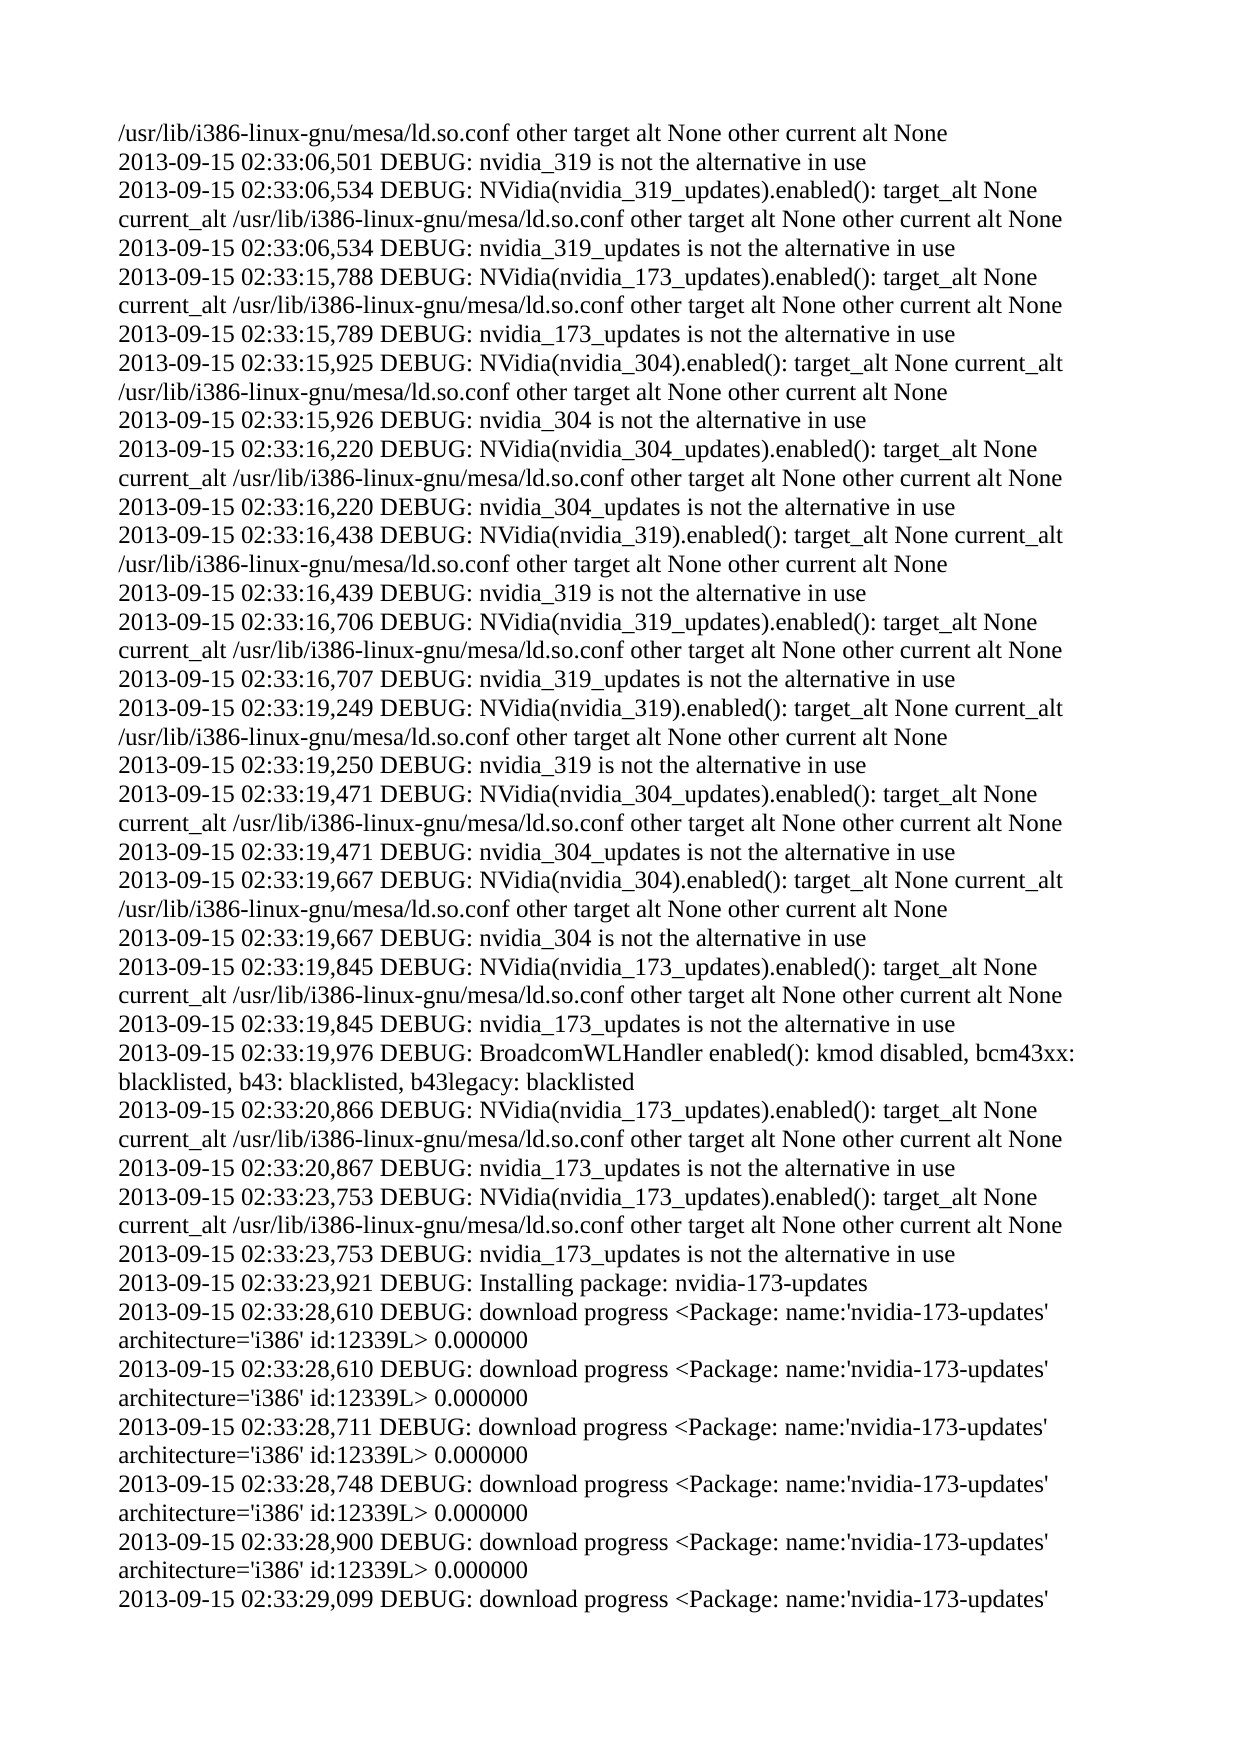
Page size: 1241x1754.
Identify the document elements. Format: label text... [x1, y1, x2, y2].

text 2013-09-15 02:33:19,667 DEBUG: nvidia_304 is not the alternative in use [118, 923, 1122, 952]
text 2013-09-15 02:33:19,471 DEBUG: nvidia_304_updates is not the alternative in use [118, 837, 1122, 866]
text 2013-09-15 02:33:28,610 DEBUG: download progress <Package: name:'nvidia-173-updates' architecture='i386' id:12339L> 0.000000 [118, 1354, 1122, 1412]
text 2013-09-15 02:33:16,439 DEBUG: nvidia_319 is not the alternative in use [118, 578, 1122, 607]
text 2013-09-15 02:33:15,926 DEBUG: nvidia_304 is not the alternative in use [118, 406, 1122, 434]
text 2013-09-15 02:33:20,866 DEBUG: NVidia(nvidia_173_updates).enabled(): target_alt None current_alt /usr/lib/i386-linux-gnu/mesa/ld.so.conf other target alt None other current alt None [118, 1096, 1122, 1153]
text 2013-09-15 02:33:19,249 DEBUG: NVidia(nvidia_319).enabled(): target_alt None current_alt /usr/lib/i386-linux-gnu/mesa/ld.so.conf other target alt None other current alt None [118, 693, 1122, 751]
text 2013-09-15 02:33:19,667 DEBUG: NVidia(nvidia_304).enabled(): target_alt None current_alt /usr/lib/i386-linux-gnu/mesa/ld.so.conf other target alt None other current alt None [118, 866, 1122, 923]
text 2013-09-15 02:33:06,534 DEBUG: nvidia_319_updates is not the alternative in use [118, 233, 1122, 262]
text 2013-09-15 02:33:28,610 DEBUG: download progress <Package: name:'nvidia-173-updates' architecture='i386' id:12339L> 0.000000 [118, 1297, 1122, 1354]
text 2013-09-15 02:33:15,789 DEBUG: nvidia_173_updates is not the alternative in use [118, 319, 1122, 348]
text /usr/lib/i386-linux-gnu/mesa/ld.so.conf other target alt None other current alt None [118, 118, 1122, 147]
text 2013-09-15 02:33:20,867 DEBUG: nvidia_173_updates is not the alternative in use [118, 1153, 1122, 1182]
text 2013-09-15 02:33:16,707 DEBUG: nvidia_319_updates is not the alternative in use [118, 664, 1122, 693]
text 2013-09-15 02:33:28,900 DEBUG: download progress <Package: name:'nvidia-173-updates' architecture='i386' id:12339L> 0.000000 [118, 1527, 1122, 1584]
text 2013-09-15 02:33:19,471 DEBUG: NVidia(nvidia_304_updates).enabled(): target_alt None current_alt /usr/lib/i386-linux-gnu/mesa/ld.so.conf other target alt None other current alt None [118, 779, 1122, 837]
text 2013-09-15 02:33:06,501 DEBUG: nvidia_319 is not the alternative in use [118, 147, 1122, 176]
text 2013-09-15 02:33:19,845 DEBUG: nvidia_173_updates is not the alternative in use [118, 1009, 1122, 1038]
text 2013-09-15 02:33:28,711 DEBUG: download progress <Package: name:'nvidia-173-updates' architecture='i386' id:12339L> 0.000000 [118, 1412, 1122, 1469]
text 2013-09-15 02:33:23,921 DEBUG: Installing package: nvidia-173-updates [118, 1268, 1122, 1297]
text 2013-09-15 02:33:19,976 DEBUG: BroadcomWLHandler enabled(): kmod disabled, bcm43xx: blacklisted, b43: blacklisted, b43legacy: blacklisted [118, 1038, 1122, 1096]
text 2013-09-15 02:33:16,706 DEBUG: NVidia(nvidia_319_updates).enabled(): target_alt None current_alt /usr/lib/i386-linux-gnu/mesa/ld.so.conf other target alt None other current alt None [118, 607, 1122, 664]
text 2013-09-15 02:33:19,250 DEBUG: nvidia_319 is not the alternative in use [118, 751, 1122, 779]
text 2013-09-15 02:33:15,788 DEBUG: NVidia(nvidia_173_updates).enabled(): target_alt None current_alt /usr/lib/i386-linux-gnu/mesa/ld.so.conf other target alt None other current alt None [118, 262, 1122, 319]
text 2013-09-15 02:33:23,753 DEBUG: NVidia(nvidia_173_updates).enabled(): target_alt None current_alt /usr/lib/i386-linux-gnu/mesa/ld.so.conf other target alt None other current alt None [118, 1182, 1122, 1239]
text 2013-09-15 02:33:16,438 DEBUG: NVidia(nvidia_319).enabled(): target_alt None current_alt /usr/lib/i386-linux-gnu/mesa/ld.so.conf other target alt None other current alt None [118, 521, 1122, 578]
text 2013-09-15 02:33:06,534 DEBUG: NVidia(nvidia_319_updates).enabled(): target_alt None current_alt /usr/lib/i386-linux-gnu/mesa/ld.so.conf other target alt None other current alt None [118, 176, 1122, 233]
text 2013-09-15 02:33:19,845 DEBUG: NVidia(nvidia_173_updates).enabled(): target_alt None current_alt /usr/lib/i386-linux-gnu/mesa/ld.so.conf other target alt None other current alt None [118, 952, 1122, 1009]
text 2013-09-15 02:33:29,099 DEBUG: download progress <Package: name:'nvidia-173-updates' [118, 1584, 1122, 1613]
text 2013-09-15 02:33:23,753 DEBUG: nvidia_173_updates is not the alternative in use [118, 1239, 1122, 1268]
text 2013-09-15 02:33:28,748 DEBUG: download progress <Package: name:'nvidia-173-updates' architecture='i386' id:12339L> 0.000000 [118, 1469, 1122, 1527]
text 2013-09-15 02:33:16,220 DEBUG: NVidia(nvidia_304_updates).enabled(): target_alt None current_alt /usr/lib/i386-linux-gnu/mesa/ld.so.conf other target alt None other current alt None [118, 434, 1122, 492]
text 2013-09-15 02:33:16,220 DEBUG: nvidia_304_updates is not the alternative in use [118, 492, 1122, 521]
text 2013-09-15 02:33:15,925 DEBUG: NVidia(nvidia_304).enabled(): target_alt None current_alt /usr/lib/i386-linux-gnu/mesa/ld.so.conf other target alt None other current alt None [118, 348, 1122, 406]
